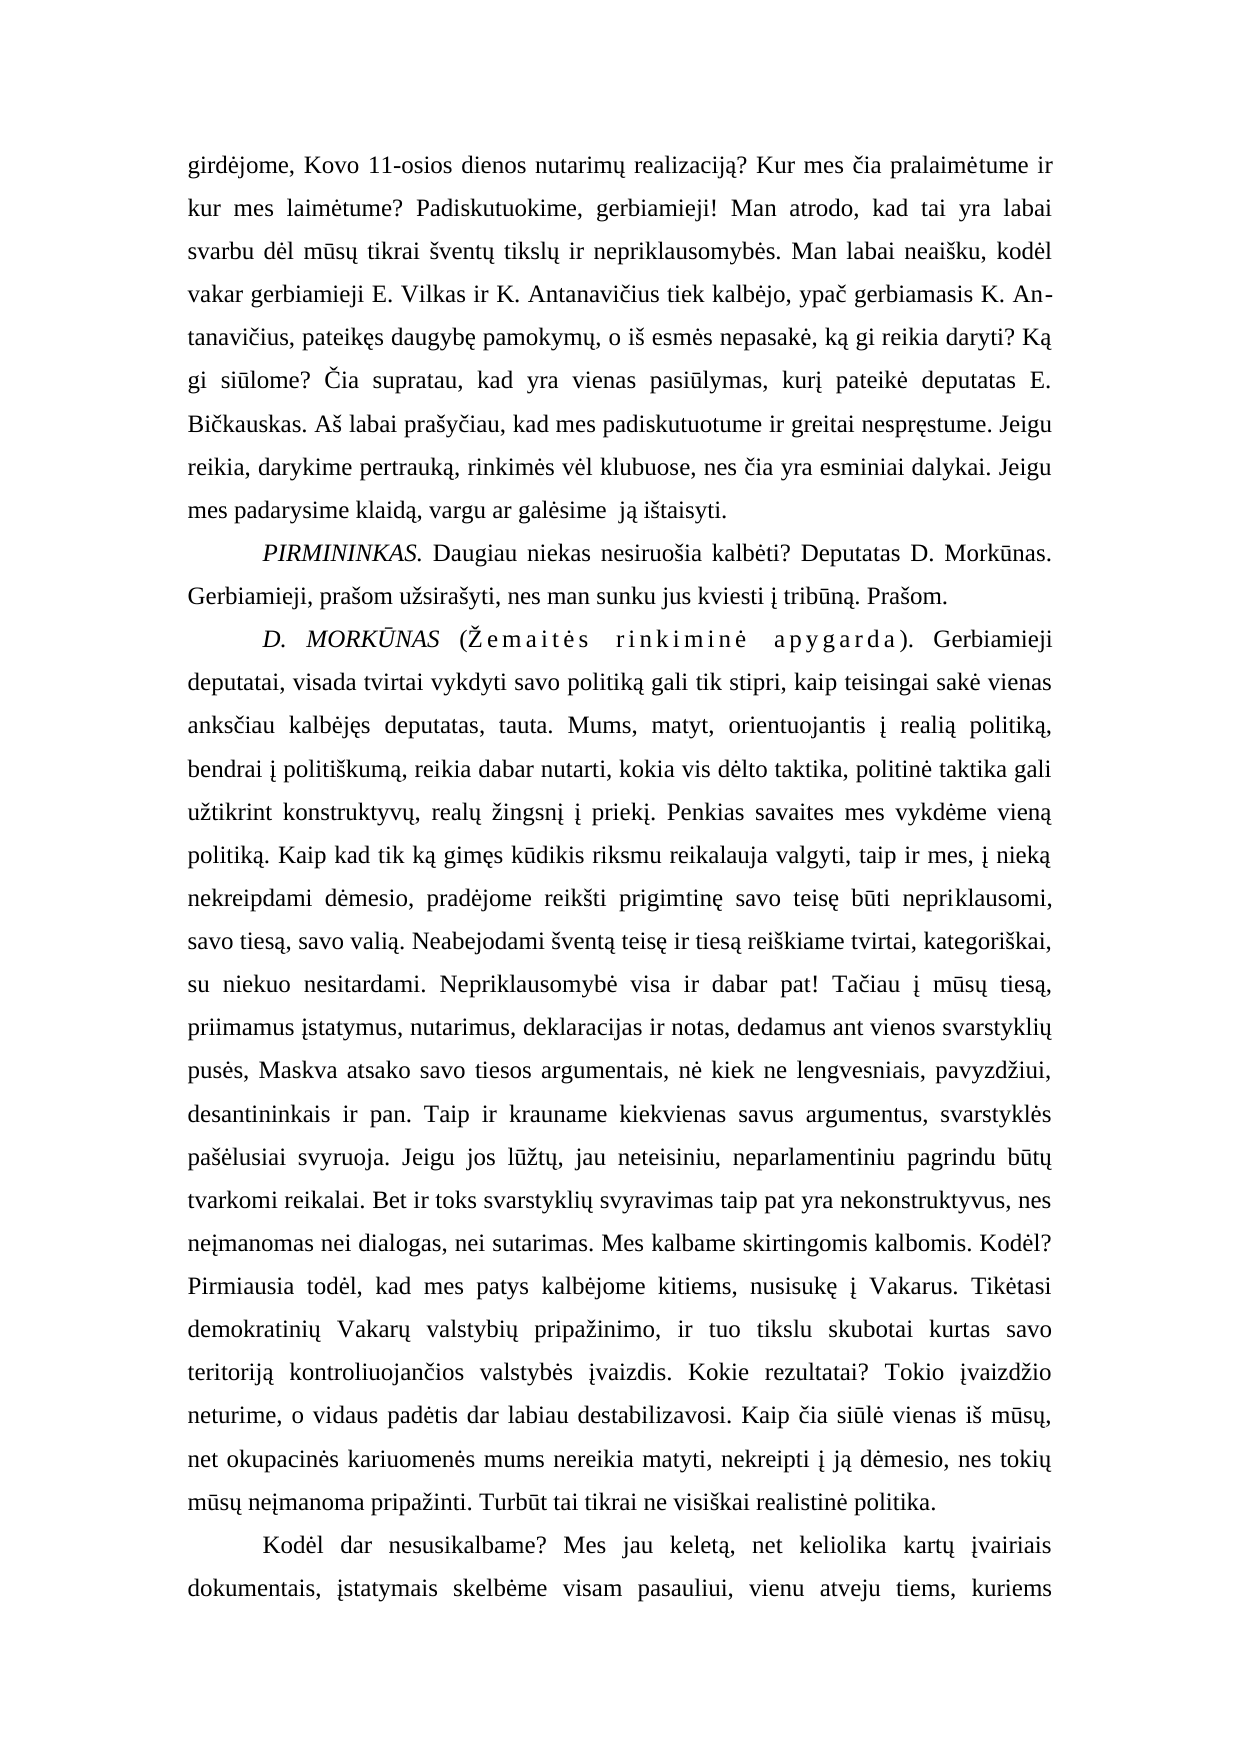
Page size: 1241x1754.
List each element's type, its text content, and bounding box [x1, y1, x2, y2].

text Kodėl dar nesusikalbame? Mes jau keletą, net keliolika kartų įvairiais dokumentais, įstatymais skelbėme visam pasauliui, vienu atveju tiems, kuriems [187, 1530, 1053, 1602]
text girdėjome, Kovo 11-osios dienos nutarimų realizaciją? Kur mes čia pralaimė­tume ir kur mes laimėtume? Padiskutuokime, gerbiamieji! Man atrodo, kad tai yra labai svarbu dėl mūsų tikrai šventų tikslų ir nepriklausomybės. Man labai neaišku, kodėl vakar gerbiamieji E. Vilkas ir K. Antanavičius tiek kalbėjo, ypač gerbiamasis K. An­tanavičius, pateikęs daugybę pamokymų, o iš esmės nepasakė, ką gi reikia daryti? Ką gi siūlome? Čia supratau, kad yra vienas pasiūlymas, kurį pateikė deputatas E. Bičkauskas. Aš labai prašyčiau, kad mes padiskutuotume ir greitai nespręstume. Jeigu reikia, darykime pertrauką, rinkimės vėl klubuose, nes čia yra esminiai dalykai. Jeigu mes padarysime klaidą, vargu ar galėsime ją ištaisyti. [187, 150, 1053, 524]
text D. Morkūnas (Žemaitės rinkiminė apygarda). Gerbiamieji deputatai, visada tvirtai vykdyti savo politiką gali tik stipri, kaip teisingai sakė vienas anksčiau kalbėjęs deputatas, tauta. Mums, matyt, orientuojantis į realią politiką, bendrai į politiškumą, reikia dabar nutarti, kokia vis dėlto taktika, politinė taktika gali užtikrint konstruktyvų, realų žingsnį į priekį. Penkias savaites mes vykdėme vieną politiką. Kaip kad tik ką gimęs kūdikis riksmu reikalauja valgyti, taip ir mes, į nieką nekreipda­mi dėmesio, pradėjome reikšti prigimtinę savo teisę būti nepri­klausomi, savo tiesą, savo valią. Neabejodami šventą teisę ir tiesą reiškiame tvirtai, kategoriškai, su niekuo nesitardami. Ne­priklausomybė visa ir dabar pat! Tačiau į mūsų tiesą, priimamus įstatymus, nutarimus, deklaracijas ir notas, dedamus ant vienos svarstyklių pusės, Maskva atsako savo tiesos argumentais, nė kiek ne lengvesniais, pavyzdžiui, desantininkais ir pan. Taip ir krauname kiekvienas savus argumentus, svarstyklės pašėlusiai svy­ruoja. Jeigu jos lūžtų, jau neteisiniu, neparlamentiniu pagrindu būtų tvarkomi reikalai. Bet ir toks svarstyklių svyravimas taip pat yra nekonstruktyvus, nes neįmanomas nei dialogas, nei sutarimas. Mes kalbame skirtingomis kalbomis. Kodėl? Pirmiausia todėl, kad mes patys kalbėjome kitiems, nusisukę į Vakarus. Tikėtasi demokratinių Vakarų valstybių pripažinimo, ir tuo tikslu skubotai kurtas savo teritoriją kontroliuojančios valstybės įvaizdis. Kokie rezultatai? Tokio įvaizdžio neturime, o vidaus padėtis dar labiau destabilizavosi. Kaip čia siūlė vienas iš mūsų, net okupacinės kariuomenės mums nereikia matyti, nekreipti į ją dėmesio, nes tokių mūsų neįmanoma pripažinti. Turbūt tai tikrai ne vi­siškai realistinė politika. [187, 624, 1053, 1516]
text Pirmininkas. Daugiau niekas nesiruošia kalbėti? Deputatas D. Morkūnas. Gerbiamieji, prašom užsirašyti, nes man sunku jus kviesti į tribūną. Prašom. [187, 538, 1053, 610]
